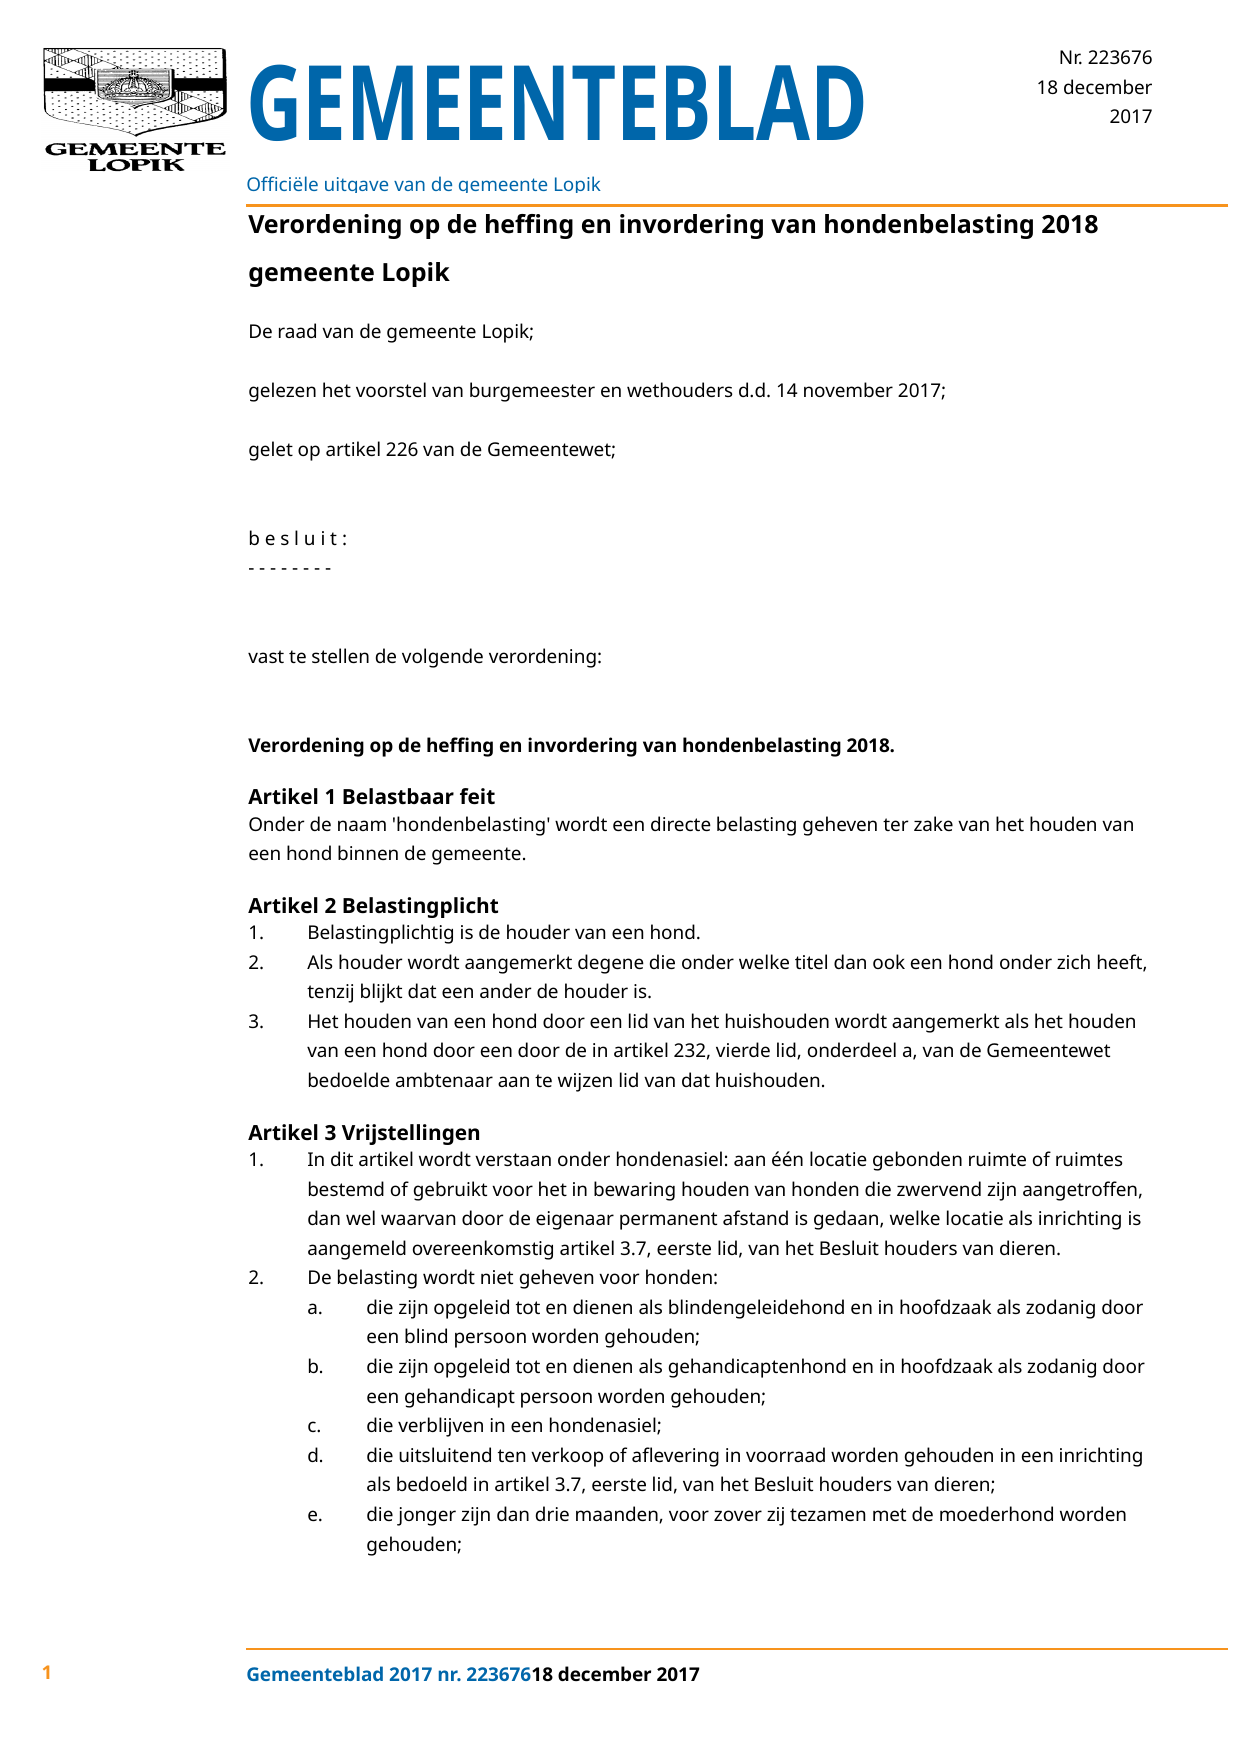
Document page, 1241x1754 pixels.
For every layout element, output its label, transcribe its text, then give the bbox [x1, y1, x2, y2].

text Artikel 2 Belastingplicht [248, 891, 1152, 919]
list die jonger zijn dan drie maanden, voor zover zij tezamen met de moederhond worden gehouden; [307, 1501, 1152, 1556]
list die verblijven in een hondenasiel; [307, 1412, 1152, 1438]
list Belastingplichtig is de houder van een hond. [248, 919, 1152, 945]
list Het houden van een hond door een lid van het huishouden wordt aangemerkt als het houden van een hond door een door de in artikel 232, vierde lid, onderdeel a, van de Gemeentewet bedoelde ambtenaar aan te wijzen lid van dat huishouden. [248, 1008, 1152, 1093]
text - - - - - - - - [248, 554, 1152, 580]
text Verordening op de heffing en invordering van hondenbelasting 2018. [248, 732, 1152, 758]
text Artikel 1 Belastbaar feit [248, 782, 1152, 811]
text De raad van de gemeente Lopik; [248, 318, 1152, 344]
list die zijn opgeleid tot en dienen als gehandicaptenhond en in hoofdzaak als zodanig door een gehandicapt persoon worden gehouden; [307, 1353, 1152, 1408]
text b e s l u i t : [248, 525, 1152, 551]
list In dit artikel wordt verstaan onder hondenasiel: aan één locatie gebonden ruimte of ruimtes bestemd of gebruikt voor het in bewaring houden van honden die zwervend zijn aangetroffen, dan wel waarvan door de eigenaar permanent afstand is gedaan, welke locatie als inrichting is aangemeld overeenkomstig artikel 3.7, eerste lid, van het Besluit houders van dieren. [248, 1146, 1152, 1261]
text Onder de naam 'hondenbelasting' wordt een directe belasting geheven ter zake van het houden van een hond binnen de gemeente. [248, 811, 1152, 866]
picture [41, 47, 231, 172]
text Artikel 3 Vrijstellingen [248, 1118, 1152, 1146]
list die zijn opgeleid tot en dienen als blindengeleidehond en in hoofdzaak als zodanig door een blind persoon worden gehouden; [307, 1294, 1152, 1349]
text gelezen het voorstel van burgemeester en wethouders d.d. 14 november 2017; [248, 377, 1152, 403]
list Als houder wordt aangemerkt degene die onder welke titel dan ook een hond onder zich heeft, tenzij blijkt dat een ander de houder is. [248, 949, 1152, 1004]
text vast te stellen de volgende verordening: [248, 643, 1152, 669]
text Verordening op de heffing en invordering van hondenbelasting 2018 gemeente Lopik [248, 207, 1152, 288]
list die uitsluitend ten verkoop of aflevering in voorraad worden gehouden in een inrichting als bedoeld in artikel 3.7, eerste lid, van het Besluit houders van dieren; [307, 1442, 1152, 1497]
text gelet op artikel 226 van de Gemeentewet; [248, 436, 1152, 462]
list De belasting wordt niet geheven voor honden: [248, 1264, 1152, 1290]
